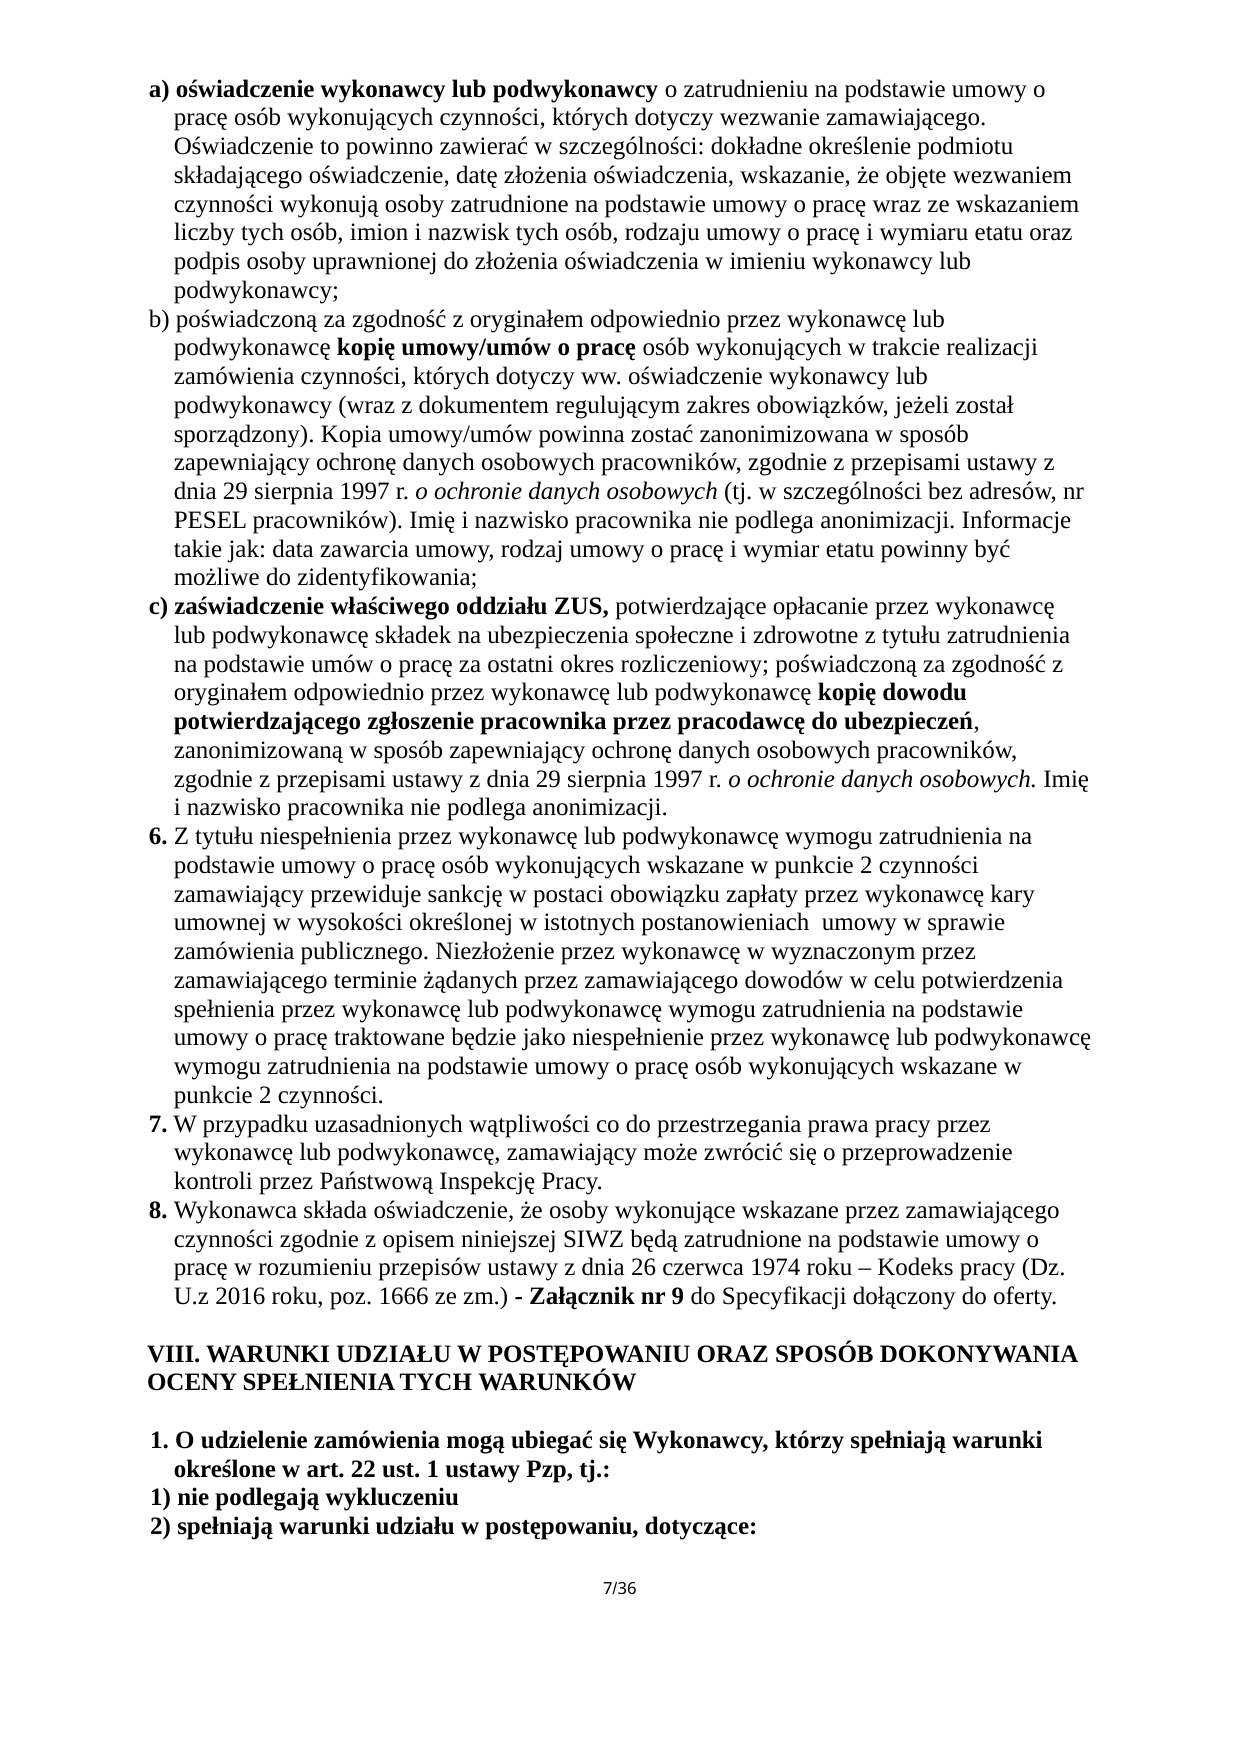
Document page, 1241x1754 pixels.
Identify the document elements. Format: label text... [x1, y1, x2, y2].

text VIII. WARUNKI UDZIAŁU W POSTĘPOWANIU ORAZ SPOSÓB DOKONYWANIA OCENY SPEŁNIENIA TYCH WARUNKÓW [147, 1339, 1092, 1396]
text a) oświadczenie wykonawcy lub podwykonawcy o zatrudnieniu na podstawie umowy o pracę osób wykonujących czynności, których dotyczy wezwanie zamawiającego. Oświadczenie to powinno zawierać w szczególności: dokładne określenie podmiotu składającego oświadczenie, datę złożenia oświadczenia, wskazanie, że objęte wezwaniem czynności wykonują osoby zatrudnione na podstawie umowy o pracę wraz ze wskazaniem liczby tych osób, imion i nazwisk tych osób, rodzaju umowy o pracę i wymiaru etatu oraz podpis osoby uprawnionej do złożenia oświadczenia w imieniu wykonawcy lub podwykonawcy; [148, 74, 1092, 304]
text 2) spełniają warunki udziału w postępowaniu, dotyczące: [150, 1511, 1092, 1540]
text 8. Wykonawca składa oświadczenie, że osoby wykonujące wskazane przez zamawiającego czynności zgodnie z opisem niniejszej SIWZ będą zatrudnione na podstawie umowy o pracę w rozumieniu przepisów ustawy z dnia 26 czerwca 1974 roku – Kodeks pracy (Dz. U.z 2016 roku, poz. 1666 ze zm.) - Załącznik nr 9 do Specyfikacji dołączony do oferty. [148, 1195, 1092, 1310]
text 1. O udzielenie zamówienia mogą ubiegać się Wykonawcy, którzy spełniają warunki określone w art. 22 ust. 1 ustawy Pzp, tj.: [150, 1425, 1092, 1482]
text c) zaświadczenie właściwego oddziału ZUS, potwierdzające opłacanie przez wykonawcę lub podwykonawcę składek na ubezpieczenia społeczne i zdrowotne z tytułu zatrudnienia na podstawie umów o pracę za ostatni okres rozliczeniowy; poświadczoną za zgodność z oryginałem odpowiednio przez wykonawcę lub podwykonawcę kopię dowodu potwierdzającego zgłoszenie pracownika przez pracodawcę do ubezpieczeń, zanonimizowaną w sposób zapewniający ochronę danych osobowych pracowników, zgodnie z przepisami ustawy z dnia 29 sierpnia 1997 r. o ochronie danych osobowych. Imię i nazwisko pracownika nie podlega anonimizacji. [148, 591, 1092, 821]
text 6. Z tytułu niespełnienia przez wykonawcę lub podwykonawcę wymogu zatrudnienia na podstawie umowy o pracę osób wykonujących wskazane w punkcie 2 czynności zamawiający przewiduje sankcję w postaci obowiązku zapłaty przez wykonawcę kary umownej w wysokości określonej w istotnych postanowieniach umowy w sprawie zamówienia publicznego. Niezłożenie przez wykonawcę w wyznaczonym przez zamawiającego terminie żądanych przez zamawiającego dowodów w celu potwierdzenia spełnienia przez wykonawcę lub podwykonawcę wymogu zatrudnienia na podstawie umowy o pracę traktowane będzie jako niespełnienie przez wykonawcę lub podwykonawcę wymogu zatrudnienia na podstawie umowy o pracę osób wykonujących wskazane w punkcie 2 czynności. [148, 821, 1092, 1109]
text 7. W przypadku uzasadnionych wątpliwości co do przestrzegania prawa pracy przez wykonawcę lub podwykonawcę, zamawiający może zwrócić się o przeprowadzenie kontroli przez Państwową Inspekcję Pracy. [148, 1109, 1092, 1195]
text 1) nie podlegają wykluczeniu [150, 1482, 1092, 1511]
text b) poświadczoną za zgodność z oryginałem odpowiednio przez wykonawcę lub podwykonawcę kopię umowy/umów o pracę osób wykonujących w trakcie realizacji zamówienia czynności, których dotyczy ww. oświadczenie wykonawcy lub podwykonawcy (wraz z dokumentem regulującym zakres obowiązków, jeżeli został sporządzony). Kopia umowy/umów powinna zostać zanonimizowana w sposób zapewniający ochronę danych osobowych pracowników, zgodnie z przepisami ustawy z dnia 29 sierpnia 1997 r. o ochronie danych osobowych (tj. w szczególności bez adresów, nr PESEL pracowników). Imię i nazwisko pracownika nie podlega anonimizacji. Informacje takie jak: data zawarcia umowy, rodzaj umowy o pracę i wymiar etatu powinny być możliwe do zidentyfikowania; [148, 304, 1092, 591]
